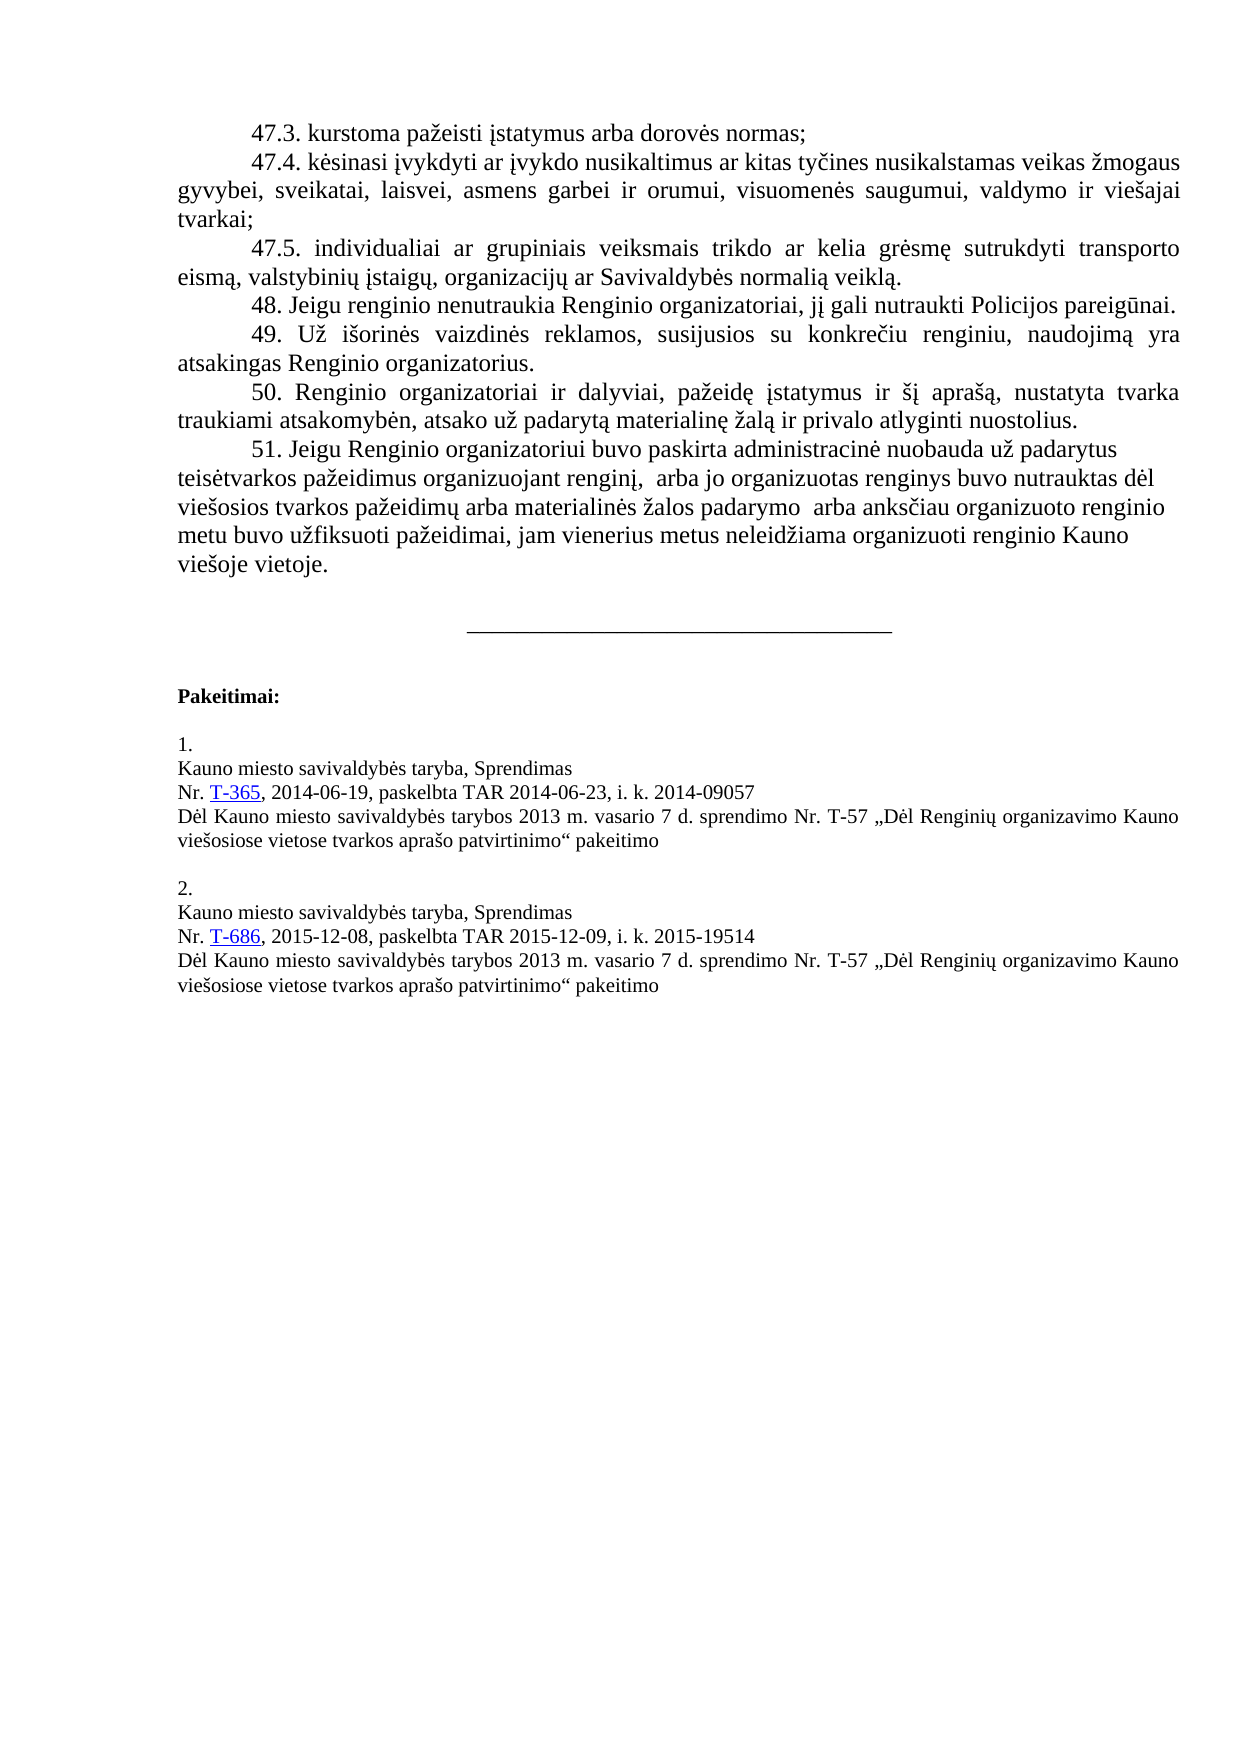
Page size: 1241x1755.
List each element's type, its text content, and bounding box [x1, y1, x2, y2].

text 50. Renginio organizatoriai ir dalyviai, pažeidę įstatymus ir šį aprašą, nustatyta tvarka traukiami atsakomybėn, atsako už padarytą materialinę žalą ir privalo atlyginti nuostolius. [177, 377, 1181, 434]
text Pakeitimai: [177, 684, 1181, 708]
text __________________________________ [177, 607, 1181, 636]
text 47.5. individualiai ar grupiniais veiksmais trikdo ar kelia grėsmę sutrukdyti transporto eismą, valstybinių įstaigų, organizacijų ar Savivaldybės normalią veiklą. [177, 233, 1181, 291]
text 47.4. kėsinasi įvykdyti ar įvykdo nusikaltimus ar kitas tyčines nusikalstamas veikas žmogaus gyvybei, sveikatai, laisvei, asmens garbei ir orumui, visuomenės saugumui, valdymo ir viešajai tvarkai; [177, 147, 1181, 233]
text Dėl Kauno miesto savivaldybės tarybos 2013 m. vasario 7 d. sprendimo Nr. T-57 „Dėl Renginių organizavimo Kauno viešosiose vietose tvarkos aprašo patvirtinimo“ pakeitimo [177, 948, 1181, 997]
text 51. Jeigu Renginio organizatoriui buvo paskirta administracinė nuobauda už padarytus teisėtvarkos pažeidimus organizuojant renginį, arba jo organizuotas renginys buvo nutrauktas dėl viešosios tvarkos pažeidimų arba materialinės žalos padarymo arba anksčiau organizuoto renginio metu buvo užfiksuoti pažeidimai, jam vienerius metus neleidžiama organizuoti renginio Kauno viešoje vietoje. [177, 434, 1181, 578]
text 48. Jeigu renginio nenutraukia Renginio organizatoriai, jį gali nutraukti Policijos pareigūnai. [177, 291, 1181, 319]
text Dėl Kauno miesto savivaldybės tarybos 2013 m. vasario 7 d. sprendimo Nr. T-57 „Dėl Renginių organizavimo Kauno viešosiose vietose tvarkos aprašo patvirtinimo“ pakeitimo [177, 804, 1181, 852]
text Kauno miesto savivaldybės taryba, Sprendimas [177, 900, 1181, 924]
text Nr. T-686, 2015-12-08, paskelbta TAR 2015-12-09, i. k. 2015-19514 [177, 924, 1181, 948]
text 49. Už išorinės vaizdinės reklamos, susijusios su konkrečiu renginiu, naudojimą yra atsakingas Renginio organizatorius. [177, 319, 1181, 377]
text Kauno miesto savivaldybės taryba, Sprendimas [177, 756, 1181, 780]
text 47.3. kurstoma pažeisti įstatymus arba dorovės normas; [177, 118, 1181, 147]
text 2. [177, 876, 1181, 900]
text 1. [177, 732, 1181, 756]
text Nr. T-365, 2014-06-19, paskelbta TAR 2014-06-23, i. k. 2014-09057 [177, 780, 1181, 804]
